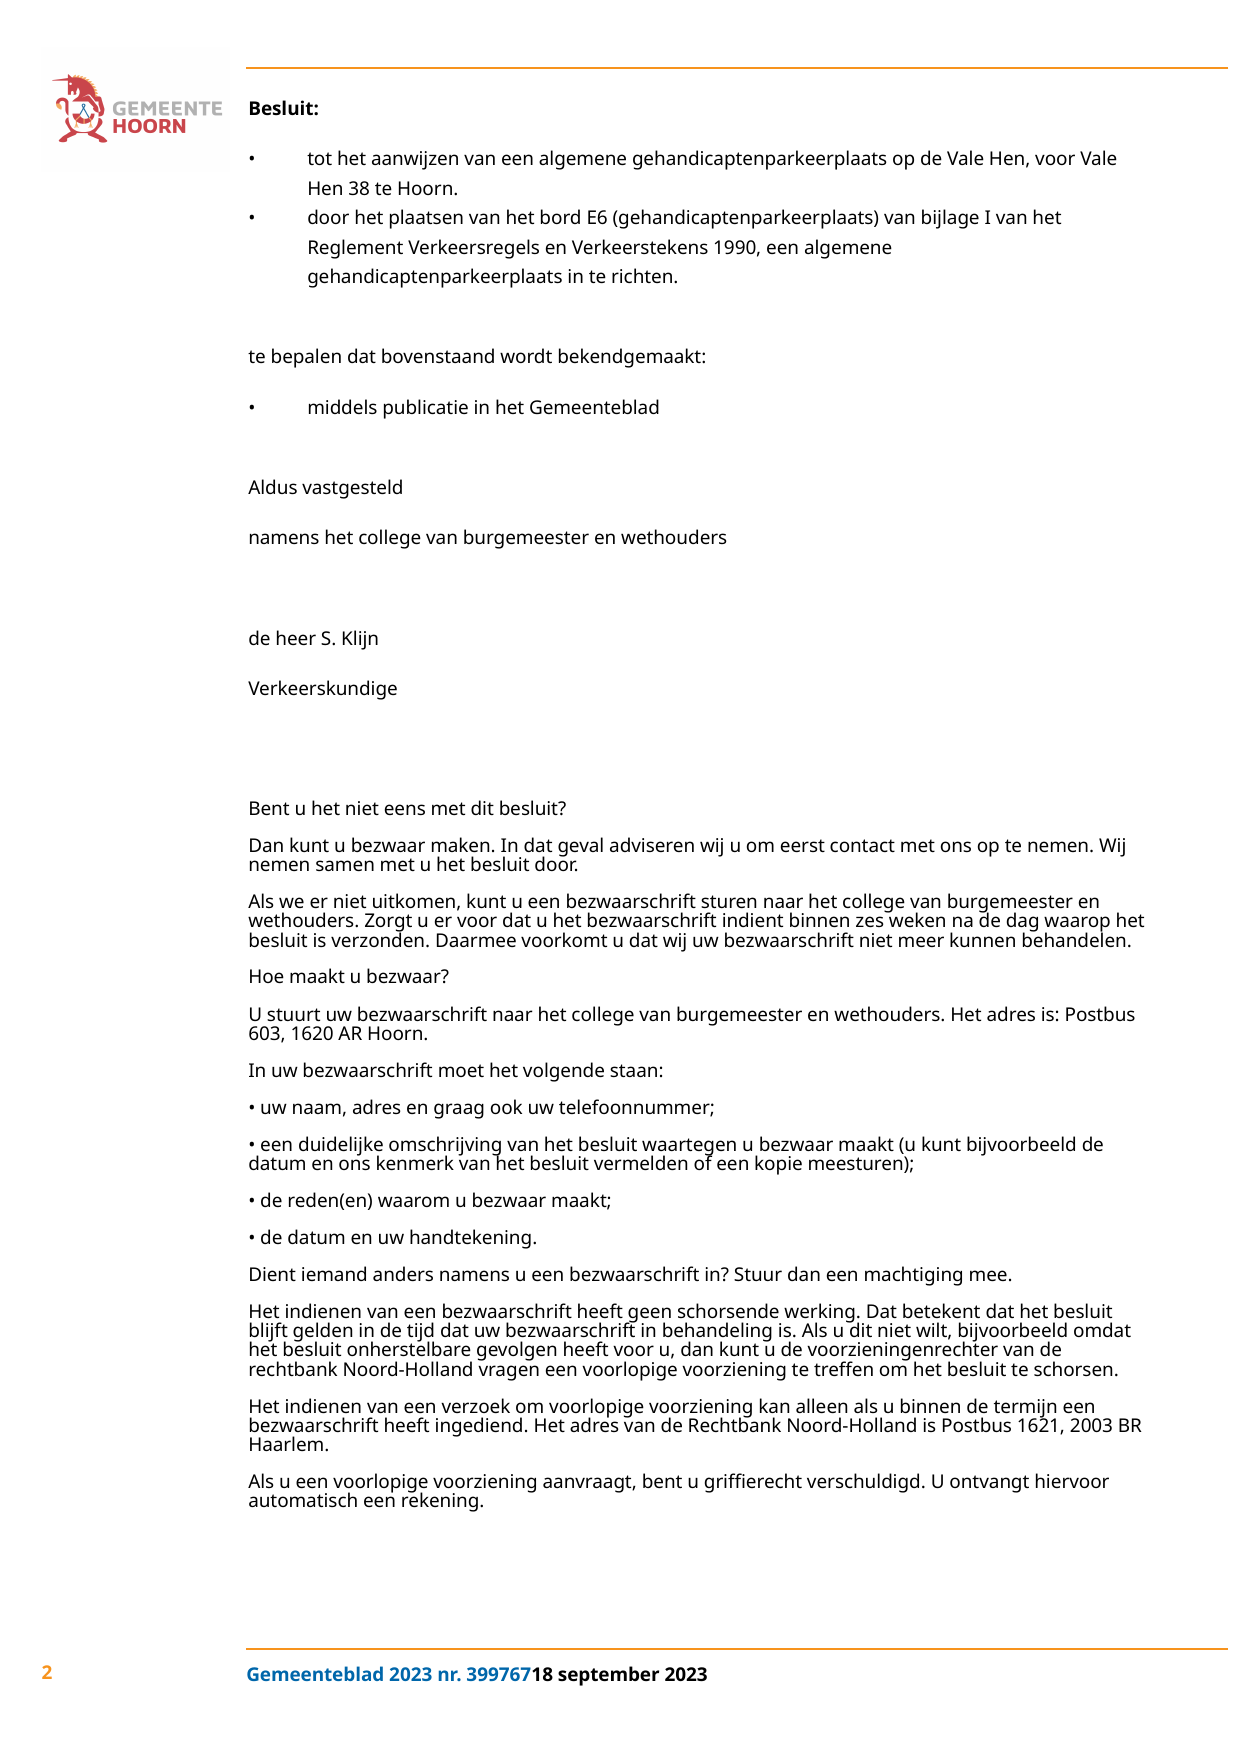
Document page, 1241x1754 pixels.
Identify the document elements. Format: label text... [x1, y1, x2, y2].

text Het indienen van een verzoek om voorlopige voorziening kan alleen als u binnen de termijn een bezwaarschrift heeft ingediend. Het adres van de Rechtbank Noord-Holland is Postbus 1621, 2003 BR Haarlem. [248, 1398, 1152, 1456]
text In uw bezwaarschrift moet het volgende staan: [248, 1062, 1152, 1081]
text Als u een voorlopige voorziening aanvraagt, bent u griffierecht verschuldigd. U ontvangt hiervoor automatisch een rekening. [248, 1473, 1152, 1512]
text Het indienen van een bezwaarschrift heeft geen schorsende werking. Dat betekent dat het besluit blijft gelden in de tijd dat uw bezwaarschrift in behandeling is. Als u dit niet wilt, bijvoorbeeld omdat het besluit onherstelbare gevolgen heeft voor u, dan kunt u de voorzieningenrechter van de rechtbank Noord-Holland vragen een voorlopige voorziening te treffen om het besluit te schorsen. [248, 1303, 1152, 1380]
list tot het aanwijzen van een algemene gehandicaptenparkeerplaats op de Vale Hen, voor Vale Hen 38 te Hoorn. [248, 145, 1152, 201]
text Hoe maakt u bezwaar? [248, 968, 1152, 988]
text te bepalen dat bovenstaand wordt bekendgemaakt: [248, 343, 1152, 369]
text namens het college van burgemeester en wethouders [248, 524, 1152, 550]
text • de reden(en) waarom u bezwaar maakt; [248, 1192, 1152, 1211]
text Verkeerskundige [248, 676, 1152, 701]
text Als we er niet uitkomen, kunt u een bezwaarschrift sturen naar het college van burgemeester en wethouders. Zorgt u er voor dat u het bezwaarschrift indient binnen zes weken na de dag waarop het besluit is verzonden. Daarmee voorkomt u dat wij uw bezwaarschrift niet meer kunnen behandelen. [248, 893, 1152, 951]
text Dient iemand anders namens u een bezwaarschrift in? Stuur dan een machtiging mee. [248, 1266, 1152, 1285]
list middels publicatie in het Gemeenteblad [248, 394, 1152, 420]
picture [41, 47, 231, 172]
text • een duidelijke omschrijving van het besluit waartegen u bezwaar maakt (u kunt bijvoorbeeld de datum en ons kenmerk van het besluit vermelden of een kopie meesturen); [248, 1136, 1152, 1174]
text • uw naam, adres en graag ook uw telefoonnummer; [248, 1099, 1152, 1118]
list door het plaatsen van het bord E6 (gehandicaptenparkeerplaats) van bijlage I van het Reglement Verkeersregels en Verkeerstekens 1990, een algemene gehandicaptenparkeerplaats in te richten. [248, 204, 1152, 289]
text de heer S. Klijn [248, 625, 1152, 651]
text Besluit: [248, 95, 1152, 121]
text U stuurt uw bezwaarschrift naar het college van burgemeester en wethouders. Het adres is: Postbus 603, 1620 AR Hoorn. [248, 1006, 1152, 1044]
text Aldus vastgesteld [248, 474, 1152, 500]
text • de datum en uw handtekening. [248, 1229, 1152, 1248]
text Bent u het niet eens met dit besluit? [248, 800, 1152, 819]
text Dan kunt u bezwaar maken. In dat geval adviseren wij u om eerst contact met ons op te nemen. Wij nemen samen met u het besluit door. [248, 837, 1152, 875]
